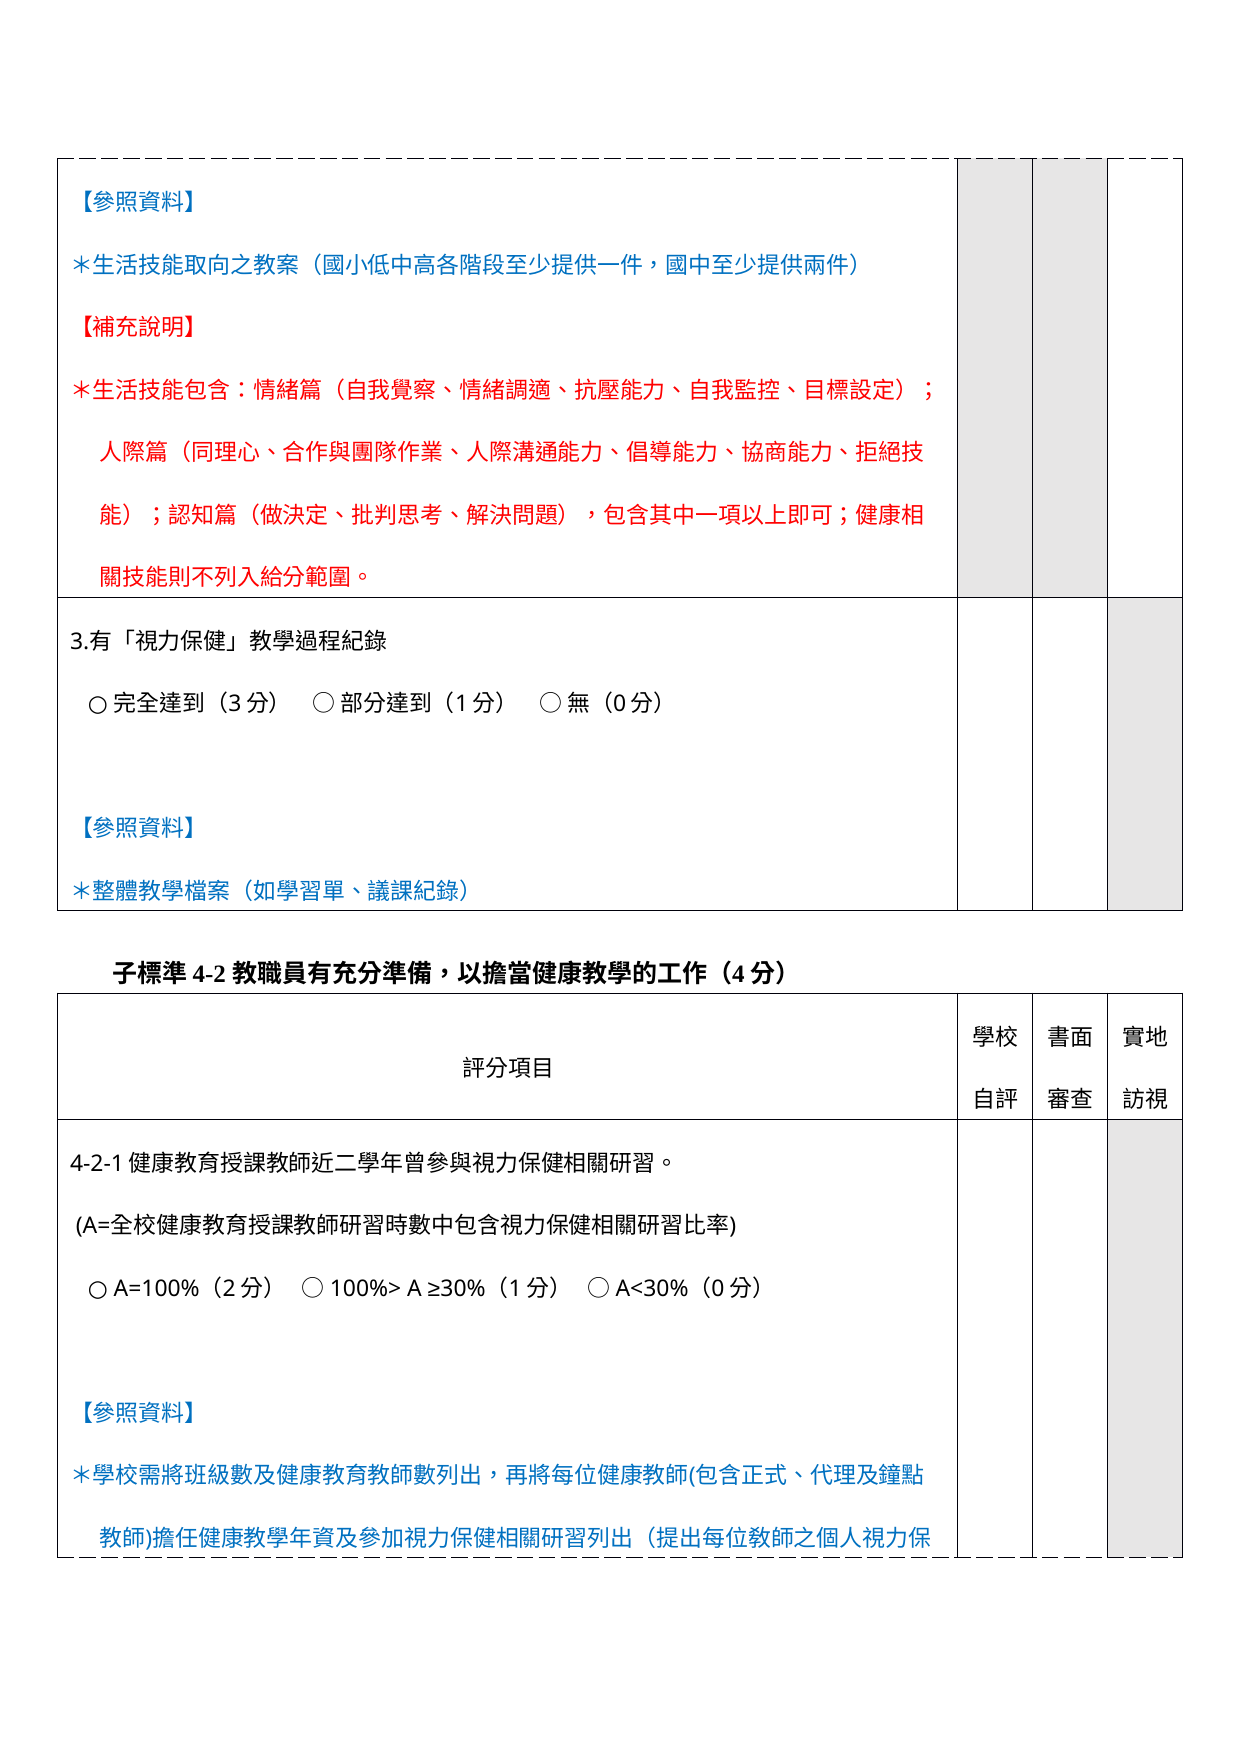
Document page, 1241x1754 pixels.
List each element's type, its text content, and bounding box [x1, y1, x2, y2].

table_cell [1033, 158, 1107, 597]
table_cell [1108, 598, 1182, 910]
table_cell [1108, 158, 1182, 597]
table_cell [958, 158, 1032, 597]
text 子標準4-2 教職員有充分準備，以擔當健康教學的工作（4 分） [112, 930, 1128, 993]
table_cell 3.有「視力保健」教學過程紀錄 ○ 完全達到（3分） ○ 部分達到（1分） ○ 無（0分） 【參照資料】 ＊整體教學檔案（如學習單、議課紀錄） [58, 598, 957, 910]
table_header 評分項目 [58, 994, 957, 1119]
table_header 書面審查 [1033, 994, 1107, 1119]
table_cell [1108, 1120, 1182, 1557]
table_cell 【參照資料】 ＊生活技能取向之教案（國小低中高各階段至少提供一件，國中至少提供兩件） 【補充說明】 ＊生活技能包含：情緒篇（自我覺察、情緒調適、抗壓能力、自我監控、目標設定）；人際篇（同理心、合作與團隊作業、人際溝通能力、倡導能力、協商能力、拒絕技能）；認知篇（做決定、批判思考、解決問題），包含其中一項以上即可；健康相關技能則不列入給分範圍。 [58, 158, 957, 597]
table_header 學校自評 [958, 994, 1032, 1119]
table_cell [1033, 1120, 1107, 1557]
table_header 實地訪視 [1108, 994, 1182, 1119]
table_cell 4-2-1健康教育授課教師近二學年曾參與視力保健相關研習。 (A=全校健康教育授課教師研習時數中包含視力保健相關研習比率) ○ A=100%（2分） ○ 100%> A ≥30%（1分） ○ A<30%（0分） 【參照資料】 ＊學校需將班級數及健康教育教師數列出，再將每位健康教師(包含正式、代理及鐘點教師)擔任健康教學年資及參加視力保健相關研習列出（提出每位敎師之個人視力保 [58, 1120, 957, 1557]
table_cell [958, 598, 1032, 910]
table_cell [1033, 598, 1107, 910]
table_cell [958, 1120, 1032, 1557]
